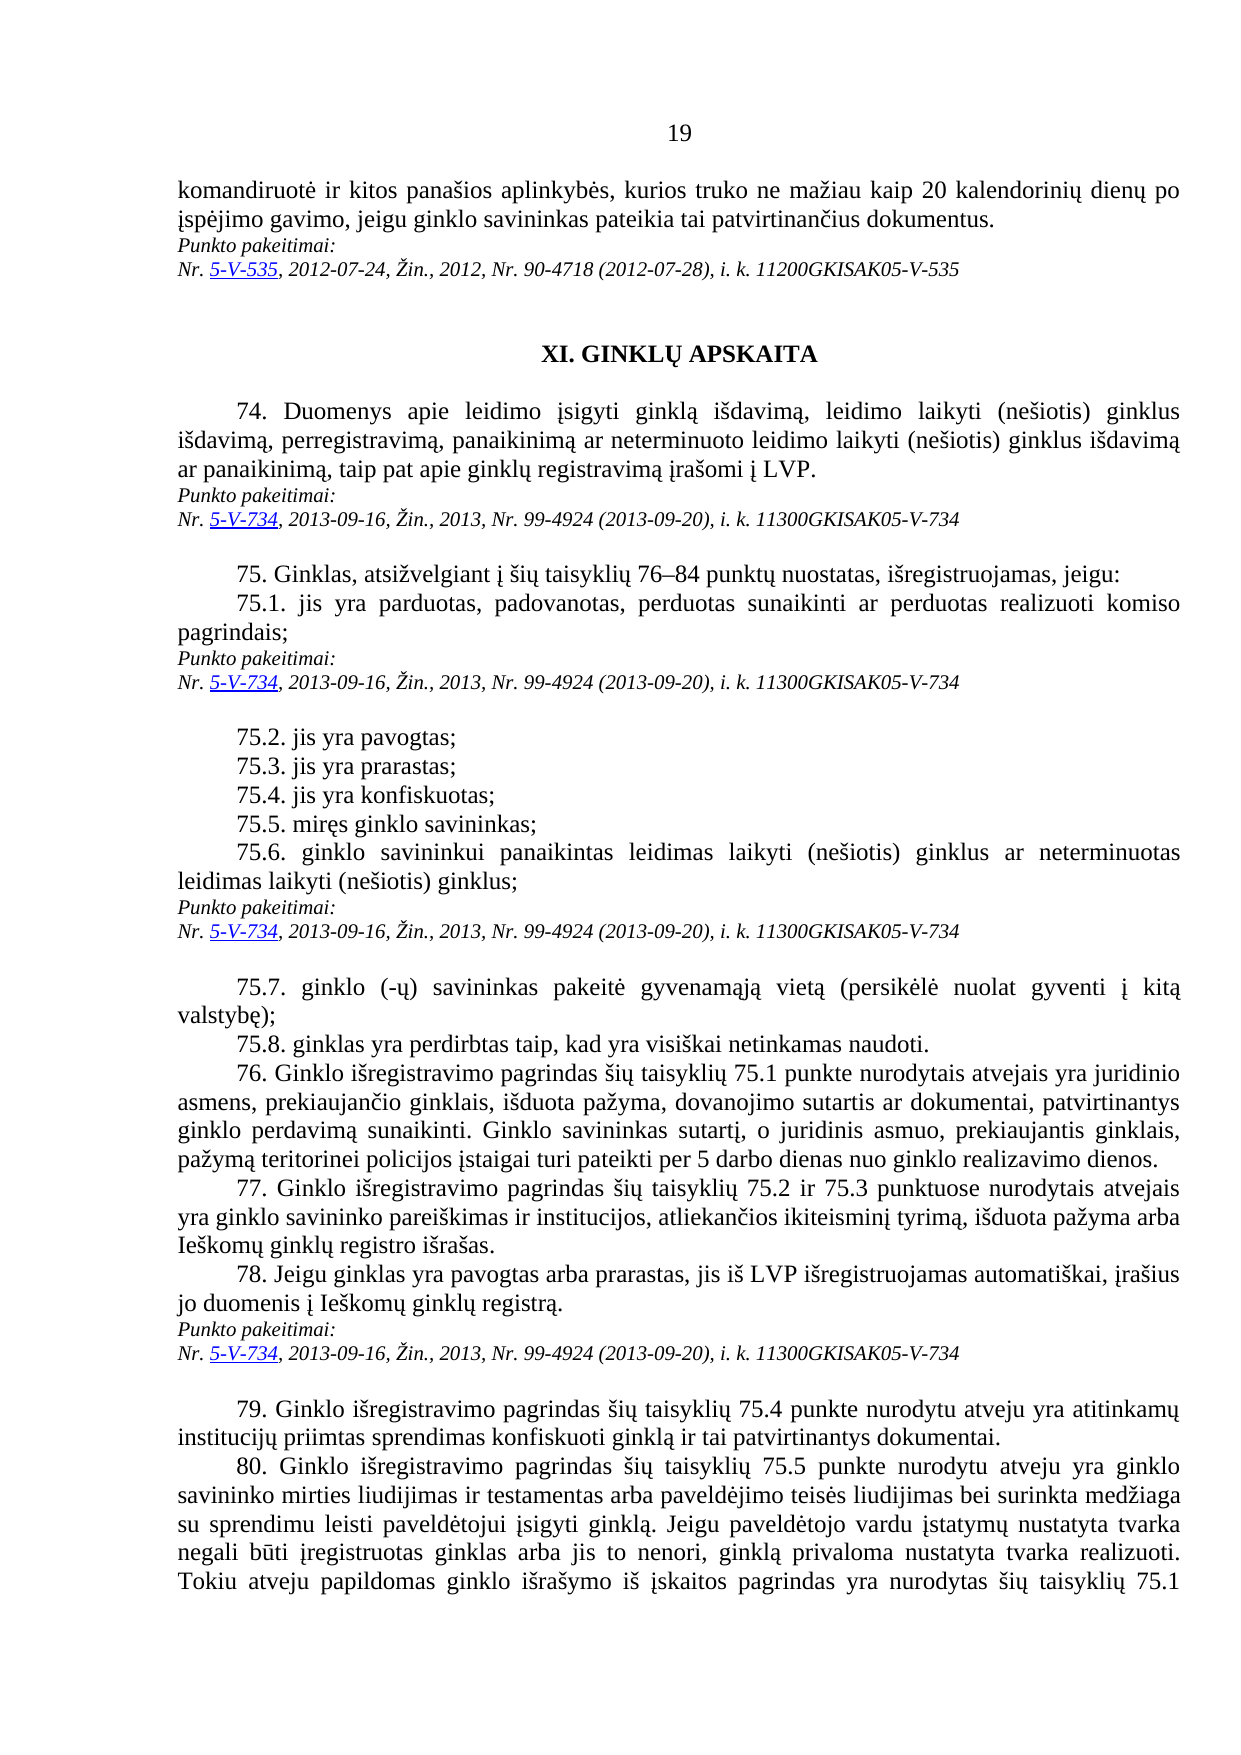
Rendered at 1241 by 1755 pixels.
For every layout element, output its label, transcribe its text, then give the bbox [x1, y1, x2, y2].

text 75.6. ginklo savininkui panaikintas leidimas laikyti (nešiotis) ginklus ar neterminuotas leidimas laikyti (nešiotis) ginklus; [177, 837, 1181, 895]
text Nr. 5-V-734, 2013-09-16, Žin., 2013, Nr. 99-4924 (2013-09-20), i. k. 11300GKISAK05-V-734 [177, 1341, 1181, 1365]
text 75. Ginklas, atsižvelgiant į šių taisyklių 76–84 punktų nuostatas, išregistruojamas, jeigu: [177, 559, 1181, 588]
text Nr. 5-V-734, 2013-09-16, Žin., 2013, Nr. 99-4924 (2013-09-20), i. k. 11300GKISAK05-V-734 [177, 919, 1181, 943]
text 74. Duomenys apie leidimo įsigyti ginklą išdavimą, leidimo laikyti (nešiotis) ginklus išdavimą, perregistravimą, panaikinimą ar neterminuoto leidimo laikyti (nešiotis) ginklus išdavimą ar panaikinimą, taip pat apie ginklų registravimą įrašomi į LVP. [177, 396, 1181, 482]
text XI. GINKLŲ APSKAITA [177, 339, 1181, 367]
text 76. Ginklo išregistravimo pagrindas šių taisyklių 75.1 punkte nurodytais atvejais yra juridinio asmens, prekiaujančio ginklais, išduota pažyma, dovanojimo sutartis ar dokumentai, patvirtinantys ginklo perdavimą sunaikinti. Ginklo savininkas sutartį, o juridinis asmuo, prekiaujantis ginklais, pažymą teritorinei policijos įstaigai turi pateikti per 5 darbo dienas nuo ginklo realizavimo dienos. [177, 1058, 1181, 1173]
text 75.8. ginklas yra perdirbtas taip, kad yra visiškai netinkamas naudoti. [177, 1029, 1181, 1058]
text Punkto pakeitimai: [177, 233, 1181, 257]
text Nr. 5-V-734, 2013-09-16, Žin., 2013, Nr. 99-4924 (2013-09-20), i. k. 11300GKISAK05-V-734 [177, 507, 1181, 531]
text 80. Ginklo išregistravimo pagrindas šių taisyklių 75.5 punkte nurodytu atveju yra ginklo savininko mirties liudijimas ir testamentas arba paveldėjimo teisės liudijimas bei surinkta medžiaga su sprendimu leisti paveldėtojui įsigyti ginklą. Jeigu paveldėtojo vardu įstatymų nustatyta tvarka negali būti įregistruotas ginklas arba jis to nenori, ginklą privaloma nustatyta tvarka realizuoti. Tokiu atveju papildomas ginklo išrašymo iš įskaitos pagrindas yra nurodytas šių taisyklių 75.1 [177, 1451, 1181, 1595]
text Nr. 5-V-734, 2013-09-16, Žin., 2013, Nr. 99-4924 (2013-09-20), i. k. 11300GKISAK05-V-734 [177, 670, 1181, 694]
text Punkto pakeitimai: [177, 1317, 1181, 1341]
text 75.2. jis yra pavogtas; [177, 722, 1181, 751]
text Punkto pakeitimai: [177, 646, 1181, 670]
text komandiruotė ir kitos panašios aplinkybės, kurios truko ne mažiau kaip 20 kalendorinių dienų po įspėjimo gavimo, jeigu ginklo savininkas pateikia tai patvirtinančius dokumentus. [177, 176, 1181, 233]
text 75.3. jis yra prarastas; [177, 751, 1181, 780]
text 75.5. miręs ginklo savininkas; [177, 809, 1181, 837]
text Punkto pakeitimai: [177, 895, 1181, 919]
text Punkto pakeitimai: [177, 482, 1181, 507]
text 75.7. ginklo (-ų) savininkas pakeitė gyvenamąją vietą (persikėlė nuolat gyventi į kitą valstybę); [177, 972, 1181, 1029]
text 75.1. jis yra parduotas, padovanotas, perduotas sunaikinti ar perduotas realizuoti komiso pagrindais; [177, 588, 1181, 646]
text 77. Ginklo išregistravimo pagrindas šių taisyklių 75.2 ir 75.3 punktuose nurodytais atvejais yra ginklo savininko pareiškimas ir institucijos, atliekančios ikiteisminį tyrimą, išduota pažyma arba Ieškomų ginklų registro išrašas. [177, 1173, 1181, 1259]
text 78. Jeigu ginklas yra pavogtas arba prarastas, jis iš LVP išregistruojamas automatiškai, įrašius jo duomenis į Ieškomų ginklų registrą. [177, 1259, 1181, 1317]
text Nr. 5-V-535, 2012-07-24, Žin., 2012, Nr. 90-4718 (2012-07-28), i. k. 11200GKISAK05-V-535 [177, 257, 1181, 281]
text 79. Ginklo išregistravimo pagrindas šių taisyklių 75.4 punkte nurodytu atveju yra atitinkamų institucijų priimtas sprendimas konfiskuoti ginklą ir tai patvirtinantys dokumentai. [177, 1394, 1181, 1451]
text 75.4. jis yra konfiskuotas; [177, 780, 1181, 809]
